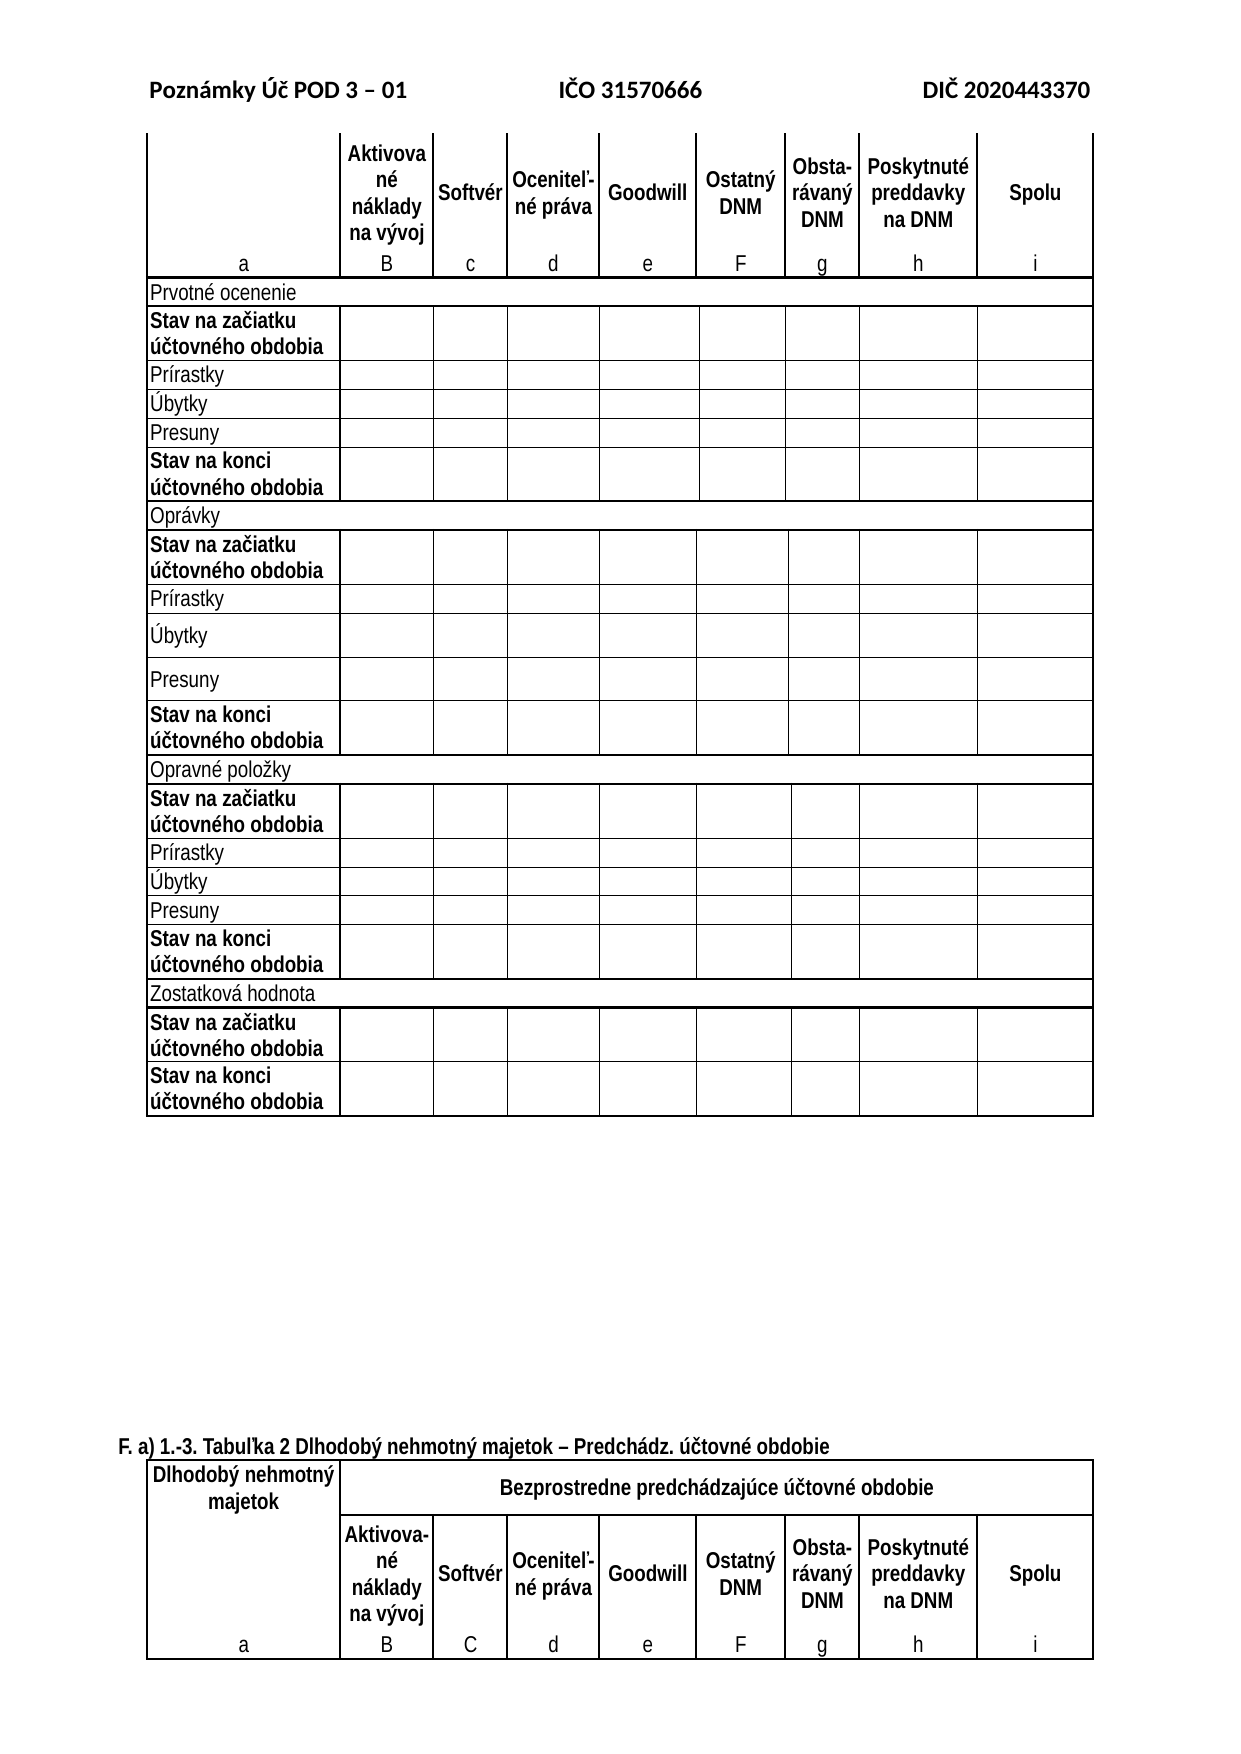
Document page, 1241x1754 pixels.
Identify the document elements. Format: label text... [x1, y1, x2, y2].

table_cell [341, 585, 433, 612]
table_cell [792, 868, 859, 895]
table_cell Prvotné ocenenie [148, 279, 1092, 305]
table_cell Aktivované náklady na vývoj [341, 133, 432, 250]
table_cell Úbytky [148, 868, 339, 895]
table_cell [786, 448, 859, 500]
table_cell Spolu [978, 133, 1092, 250]
table_cell [341, 1009, 433, 1061]
table_cell [697, 868, 791, 895]
table_cell [860, 839, 977, 866]
table_cell [700, 448, 785, 500]
table_cell [341, 1062, 433, 1114]
table_cell Poskytnuté preddavky na DNM [860, 1516, 976, 1631]
table_cell c [434, 250, 506, 276]
table_cell [789, 658, 859, 700]
table_cell [860, 585, 977, 612]
table_cell Stav na začiatku účtovného obdobia [148, 785, 339, 837]
table_cell Oceniteľ-né práva [508, 1516, 598, 1631]
table_cell [978, 658, 1092, 700]
table_cell h [860, 1631, 976, 1657]
table_cell [978, 531, 1092, 583]
table_cell [860, 785, 977, 837]
table_cell Poskytnuté preddavky na DNM [860, 133, 976, 250]
table_cell [341, 896, 433, 924]
table_cell Ostatný DNM [697, 1516, 784, 1631]
table_cell [341, 701, 433, 754]
text F. a) 1.-3. Tabuľka 2 Dlhodobý nehmotný majetok – Predchádz. účtovné obdobie [118, 1433, 1122, 1459]
table_cell [860, 701, 977, 754]
table_cell [600, 614, 696, 656]
table_cell Stav na konci účtovného obdobia [148, 925, 339, 977]
table_cell Stav na konci účtovného obdobia [148, 1062, 339, 1114]
table_cell F [697, 1631, 784, 1657]
table_cell [508, 658, 599, 700]
table_cell [978, 925, 1092, 977]
table_cell F [697, 250, 784, 276]
table_cell h [860, 250, 976, 276]
table_cell d [508, 250, 598, 276]
table_cell [697, 614, 788, 656]
table_cell [434, 390, 507, 418]
table_cell [789, 701, 859, 754]
table_cell [697, 1062, 791, 1114]
table_cell [978, 614, 1092, 656]
table_cell [600, 896, 696, 924]
table_cell [786, 390, 859, 418]
table_cell [860, 868, 977, 895]
table_cell [508, 1009, 599, 1061]
table_cell [600, 361, 699, 389]
table_cell [341, 658, 433, 700]
table_cell [434, 1062, 507, 1114]
table_cell d [508, 1631, 598, 1657]
table_cell a [148, 1631, 339, 1657]
table_cell [978, 448, 1092, 500]
table_cell [860, 531, 977, 583]
table_cell Úbytky [148, 390, 339, 418]
table_cell [697, 839, 791, 866]
table_cell Goodwill [600, 1516, 695, 1631]
table_cell [978, 868, 1092, 895]
table_cell [978, 419, 1092, 447]
table_cell [978, 785, 1092, 837]
table_cell [341, 419, 433, 447]
table_cell [792, 839, 859, 866]
table_cell [600, 785, 696, 837]
table_cell [978, 1062, 1092, 1114]
table_cell e [600, 250, 695, 276]
table_cell [697, 896, 791, 924]
table_cell [434, 614, 507, 656]
table_cell [341, 868, 433, 895]
table_cell [508, 925, 599, 977]
table_cell [860, 1062, 977, 1114]
table_cell [860, 925, 977, 977]
table_cell [978, 390, 1092, 418]
table_cell [860, 896, 977, 924]
table_cell [860, 361, 977, 389]
table_cell [508, 701, 599, 754]
table_cell [434, 868, 507, 895]
table_cell [434, 361, 507, 389]
table_cell [341, 785, 433, 837]
table_cell [600, 531, 696, 583]
table_cell [600, 839, 696, 866]
table_cell [148, 1514, 339, 1631]
table_cell [434, 839, 507, 866]
table_cell Stav na konci účtovného obdobia [148, 448, 339, 500]
table_cell [697, 658, 788, 700]
table_cell [600, 1009, 696, 1061]
table_cell [434, 785, 507, 837]
table_cell [434, 585, 507, 612]
table_cell [434, 658, 507, 700]
table_cell [978, 307, 1092, 360]
table_header Dlhodobý nehmotný majetok [148, 1461, 339, 1514]
table_cell [792, 896, 859, 924]
table_cell [792, 1009, 859, 1061]
table_cell [434, 1009, 507, 1061]
table_cell Presuny [148, 658, 339, 700]
table_cell [508, 839, 599, 866]
table_cell [789, 614, 859, 656]
table_cell Aktivova-né náklady na vývoj [341, 1516, 432, 1631]
table_cell [978, 1009, 1092, 1061]
table_cell [434, 925, 507, 977]
table_cell Úbytky [148, 614, 339, 656]
table_cell g [786, 250, 858, 276]
table_cell [600, 585, 696, 612]
table_cell [860, 307, 977, 360]
table_cell i [978, 250, 1092, 276]
table_cell Oceniteľ-né práva [508, 133, 598, 250]
table_cell [600, 925, 696, 977]
table_cell [341, 448, 433, 500]
table_cell Presuny [148, 896, 339, 924]
table_cell [786, 361, 859, 389]
table_cell Stav na začiatku účtovného obdobia [148, 307, 339, 360]
table_cell [508, 1062, 599, 1114]
table_cell [341, 390, 433, 418]
table_cell [434, 307, 507, 360]
table_cell [697, 585, 788, 612]
table_cell [341, 839, 433, 866]
table_cell [341, 614, 433, 656]
table_cell [697, 701, 788, 754]
table_cell [700, 390, 785, 418]
table_cell [978, 585, 1092, 612]
table_cell [600, 868, 696, 895]
table_cell [508, 361, 599, 389]
table_cell C [434, 1631, 506, 1657]
table_cell Stav na začiatku účtovného obdobia [148, 1009, 339, 1061]
table_cell [600, 448, 699, 500]
table_cell [434, 531, 507, 583]
table_cell [978, 361, 1092, 389]
table_cell e [600, 1631, 695, 1657]
table_cell Prírastky [148, 839, 339, 866]
table_cell [786, 419, 859, 447]
table_cell [789, 585, 859, 612]
table_cell [508, 307, 599, 360]
table_cell i [978, 1631, 1092, 1657]
table_cell Presuny [148, 419, 339, 447]
table_cell [434, 896, 507, 924]
table_cell g [786, 1631, 858, 1657]
table_cell Obsta-rávaný DNM [786, 133, 858, 250]
table_cell [786, 307, 859, 360]
table_cell Stav na začiatku účtovného obdobia [148, 531, 339, 583]
table_cell [600, 419, 699, 447]
table_cell [508, 585, 599, 612]
table_cell [792, 925, 859, 977]
table_cell [600, 701, 696, 754]
table_cell [600, 390, 699, 418]
table_cell [341, 925, 433, 977]
table_cell B [341, 1631, 432, 1657]
table_cell Spolu [978, 1516, 1092, 1631]
table_cell [434, 419, 507, 447]
table_cell [978, 839, 1092, 866]
table_cell [789, 531, 859, 583]
table_cell Opravné položky [148, 756, 1092, 783]
table_cell [860, 1009, 977, 1061]
table_cell [434, 701, 507, 754]
table_cell B [341, 250, 432, 276]
table_cell [600, 658, 696, 700]
table_cell [700, 307, 785, 360]
table_cell [978, 896, 1092, 924]
table_cell [697, 925, 791, 977]
table_header Bezprostredne predchádzajúce účtovné obdobie [341, 1461, 1092, 1514]
table_cell [697, 1009, 791, 1061]
table_cell [860, 658, 977, 700]
table_cell [508, 868, 599, 895]
table_cell [978, 701, 1092, 754]
table_cell [600, 307, 699, 360]
table_cell [792, 785, 859, 837]
table_cell [508, 896, 599, 924]
table_cell Obsta-rávaný DNM [786, 1516, 858, 1631]
table_cell [600, 1062, 696, 1114]
table_cell Softvér [434, 133, 506, 250]
table_cell [697, 785, 791, 837]
table_cell [700, 419, 785, 447]
table_cell [508, 419, 599, 447]
table_cell [508, 448, 599, 500]
table_cell a [148, 250, 339, 276]
table_cell [508, 614, 599, 656]
table_cell Zostatková hodnota [148, 980, 1092, 1006]
table_cell Prírastky [148, 361, 339, 389]
table_cell [341, 307, 433, 360]
table_cell [700, 361, 785, 389]
table_cell [860, 390, 977, 418]
table_cell [508, 785, 599, 837]
table_cell [434, 448, 507, 500]
table_cell [860, 448, 977, 500]
table_cell [508, 531, 599, 583]
table_cell [148, 133, 339, 250]
table_cell Ostatný DNM [697, 133, 784, 250]
table_cell [697, 531, 788, 583]
table_cell [341, 531, 433, 583]
table_cell Prírastky [148, 585, 339, 612]
table_cell Stav na konci účtovného obdobia [148, 701, 339, 754]
table_cell [792, 1062, 859, 1114]
table_cell [508, 390, 599, 418]
table_cell [860, 419, 977, 447]
table_cell [341, 361, 433, 389]
table_cell Oprávky [148, 502, 1092, 529]
table_cell Goodwill [600, 133, 695, 250]
table_cell [860, 614, 977, 656]
table_cell Softvér [434, 1516, 506, 1631]
